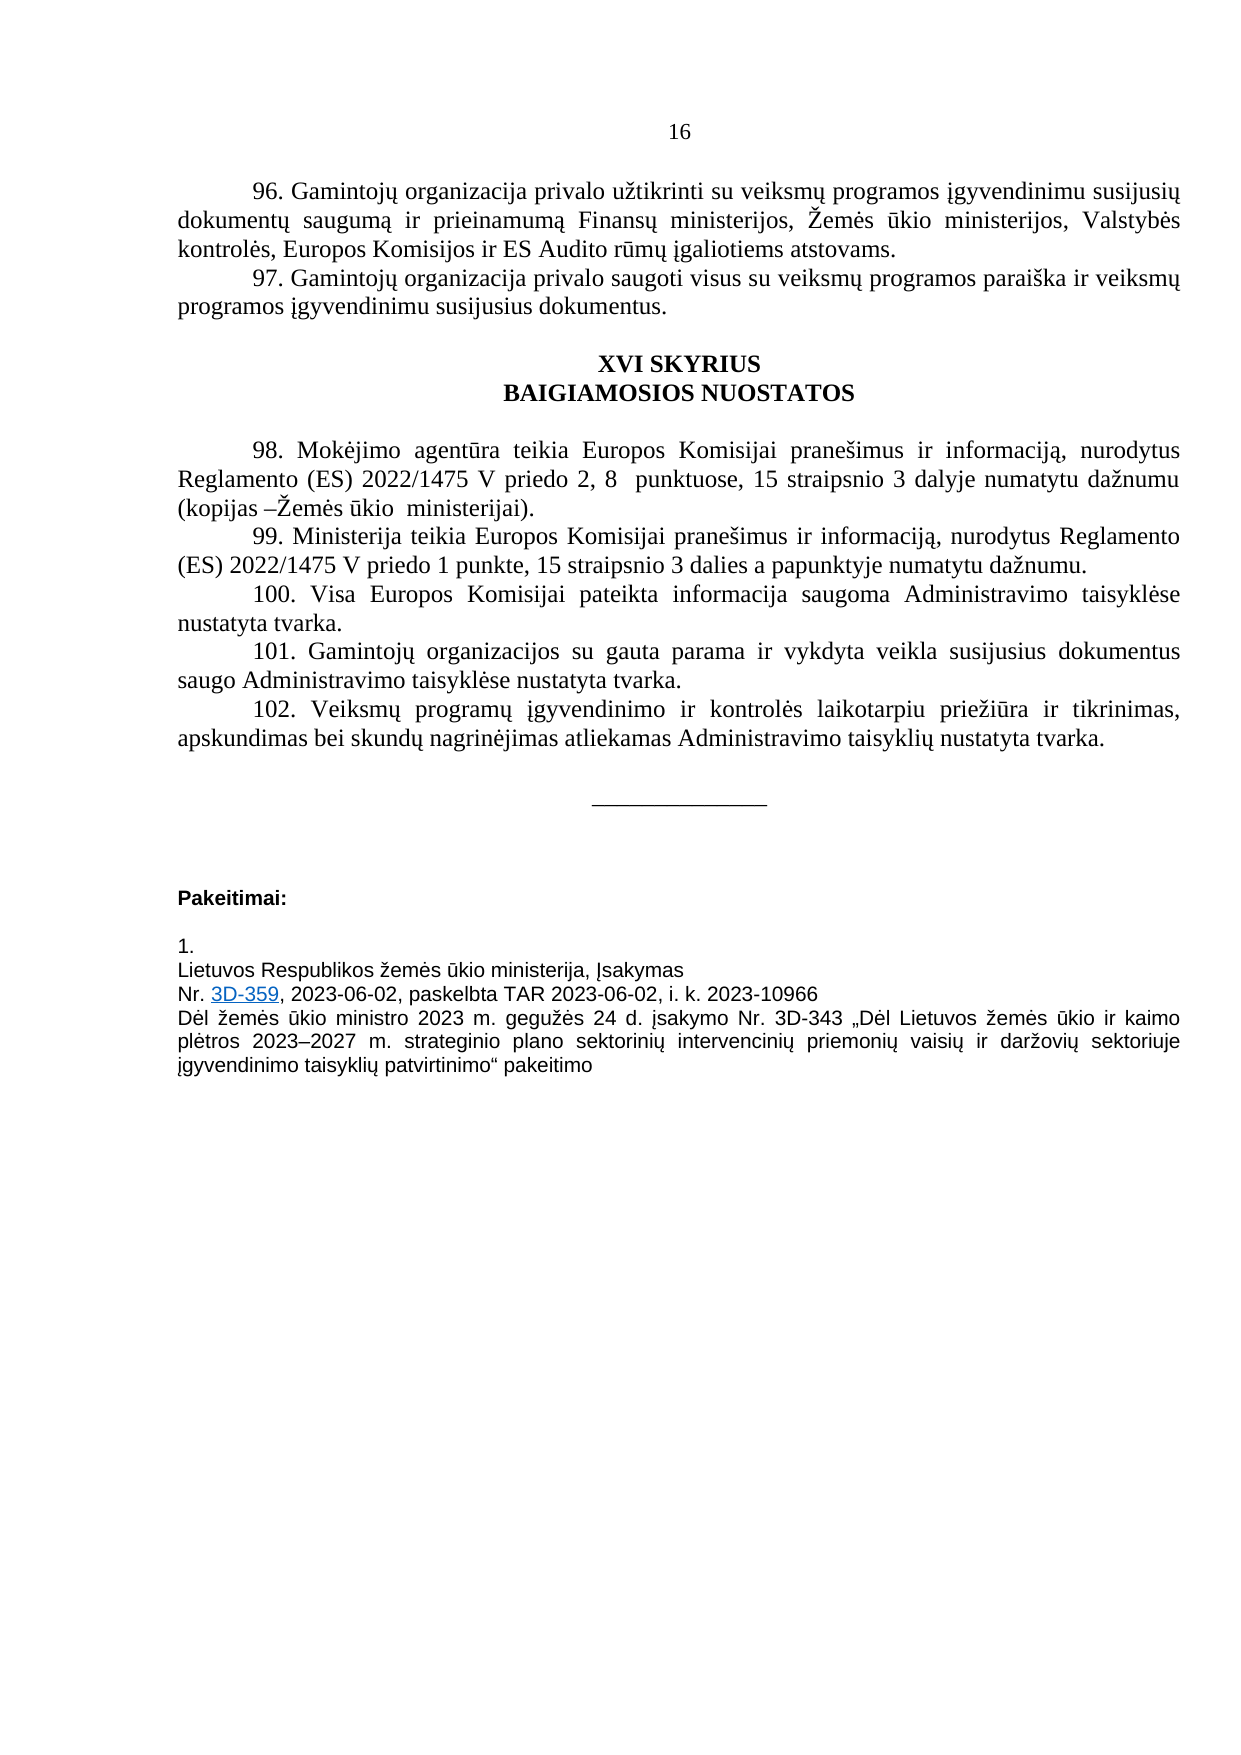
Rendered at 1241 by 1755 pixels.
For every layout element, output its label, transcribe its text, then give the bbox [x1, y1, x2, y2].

text 101. Gamintojų organizacijos su gauta parama ir vykdyta veikla susijusius dokumentus saugo Administravimo taisyklėse nustatyta tvarka. [177, 636, 1181, 694]
text Dėl žemės ūkio ministro 2023 m. gegužės 24 d. įsakymo Nr. 3D-343 „Dėl Lietuvos žemės ūkio ir kaimo plėtros 2023–2027 m. strateginio plano sektorinių intervencinių priemonių vaisių ir daržovių sektoriuje įgyvendinimo taisyklių patvirtinimo“ pakeitimo [177, 1005, 1181, 1077]
text Pakeitimai: [177, 886, 1181, 909]
text Nr. 3D-359, 2023-06-02, paskelbta TAR 2023-06-02, i. k. 2023-10966 [177, 981, 1181, 1005]
text 1. [177, 933, 1181, 957]
text XVI SKYRIUS [177, 349, 1181, 378]
text 98. Mokėjimo agentūra teikia Europos Komisijai pranešimus ir informaciją, nurodytus Reglamento (ES) 2022/1475 V priedo 2, 8 punktuose, 15 straipsnio 3 dalyje numatytu dažnumu (kopijas –Žemės ūkio ministerijai). [177, 435, 1181, 521]
text 102. Veiksmų programų įgyvendinimo ir kontrolės laikotarpiu priežiūra ir tikrinimas, apskundimas bei skundų nagrinėjimas atliekamas Administravimo taisyklių nustatyta tvarka. [177, 694, 1181, 751]
text Lietuvos Respublikos žemės ūkio ministerija, Įsakymas [177, 957, 1181, 981]
text BAIGIAMOSIOS NUOSTATOS [177, 378, 1181, 406]
text 99. Ministerija teikia Europos Komisijai pranešimus ir informaciją, nurodytus Reglamento (ES) 2022/1475 V priedo 1 punkte, 15 straipsnio 3 dalies a papunktyje numatytu dažnumu. [177, 521, 1181, 579]
text ______________ [177, 780, 1181, 809]
text 96. Gamintojų organizacija privalo užtikrinti su veiksmų programos įgyvendinimu susijusių dokumentų saugumą ir prieinamumą Finansų ministerijos, Žemės ūkio ministerijos, Valstybės kontrolės, Europos Komisijos ir ES Audito rūmų įgaliotiems atstovams. [177, 176, 1181, 263]
text 100. Visa Europos Komisijai pateikta informacija saugoma Administravimo taisyklėse nustatyta tvarka. [177, 579, 1181, 636]
text 97. Gamintojų organizacija privalo saugoti visus su veiksmų programos paraiška ir veiksmų programos įgyvendinimu susijusius dokumentus. [177, 263, 1181, 320]
